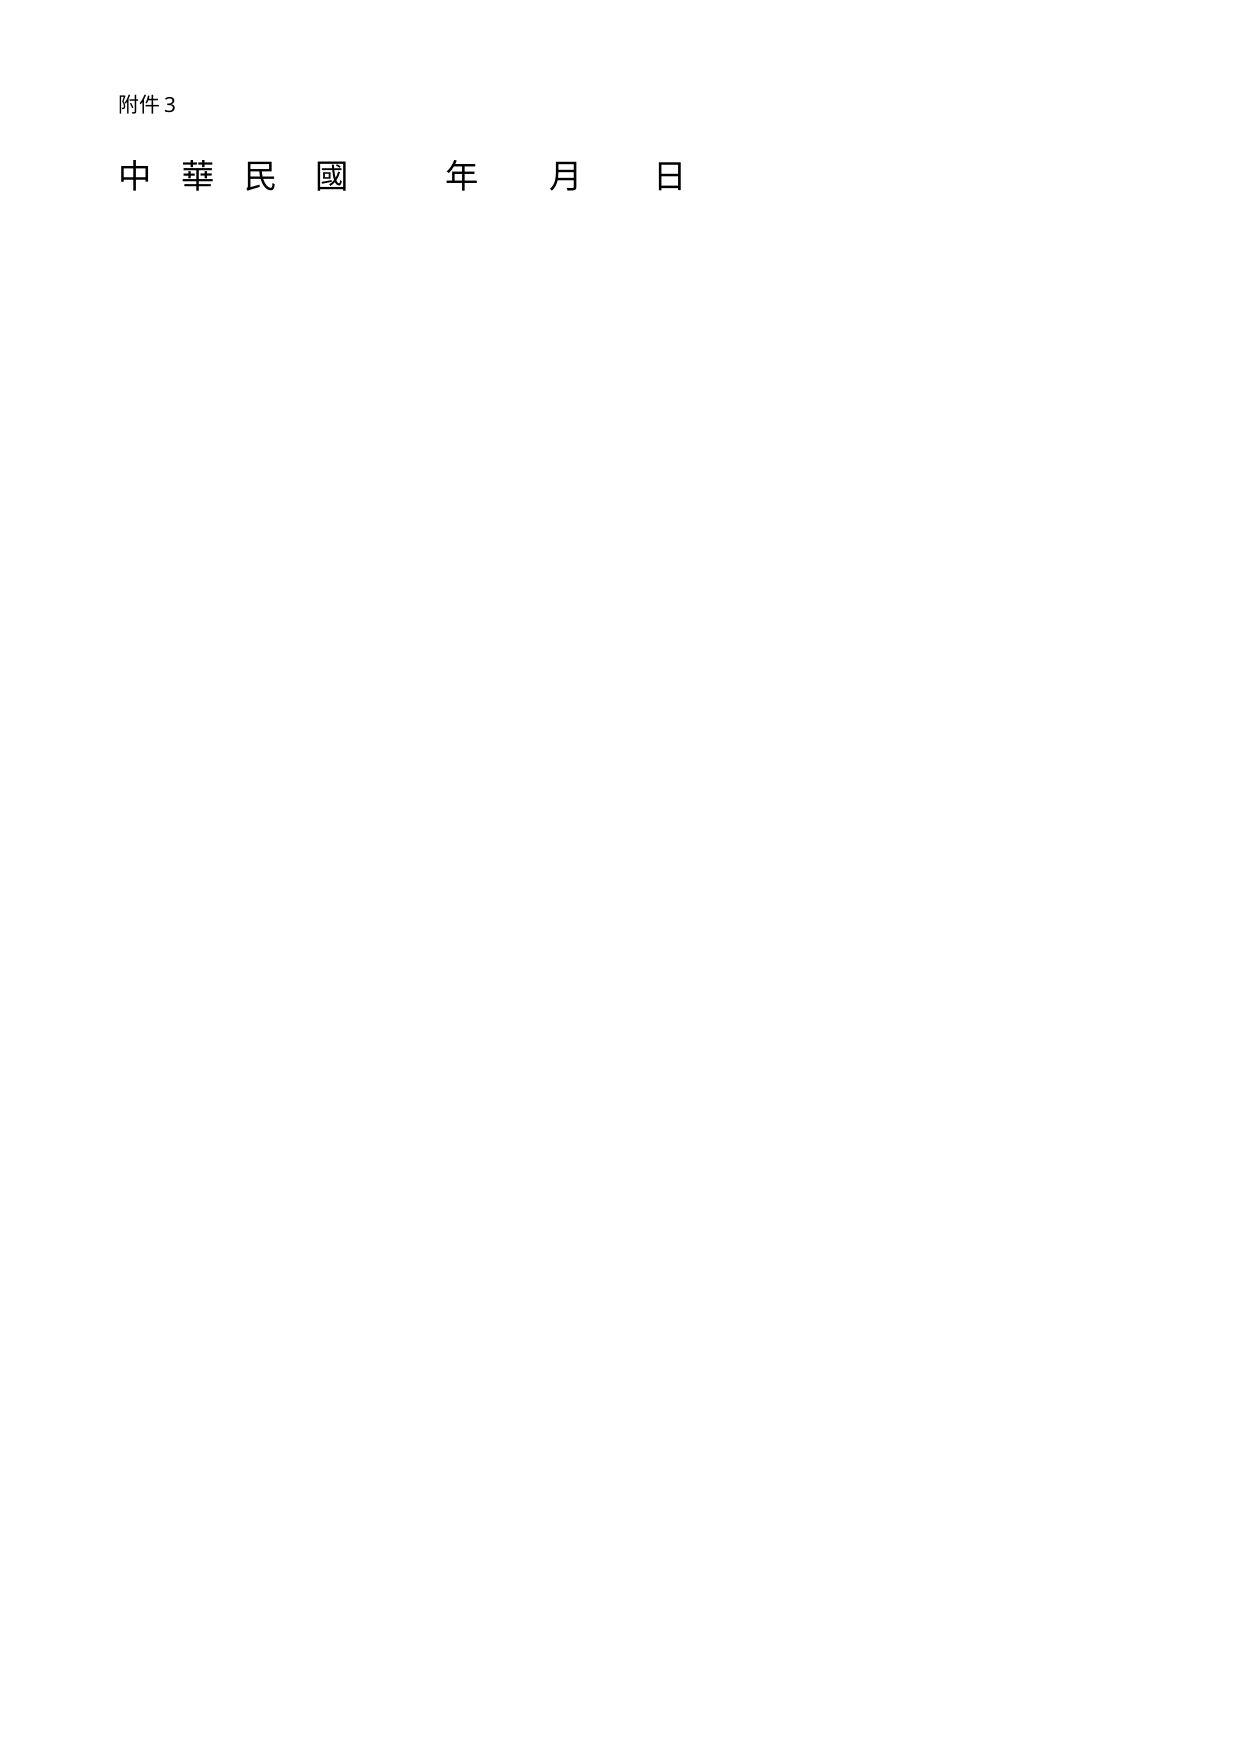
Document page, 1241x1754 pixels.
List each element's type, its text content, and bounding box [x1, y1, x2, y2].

text 中 華 民 國 年 月 日 [118, 150, 1122, 198]
